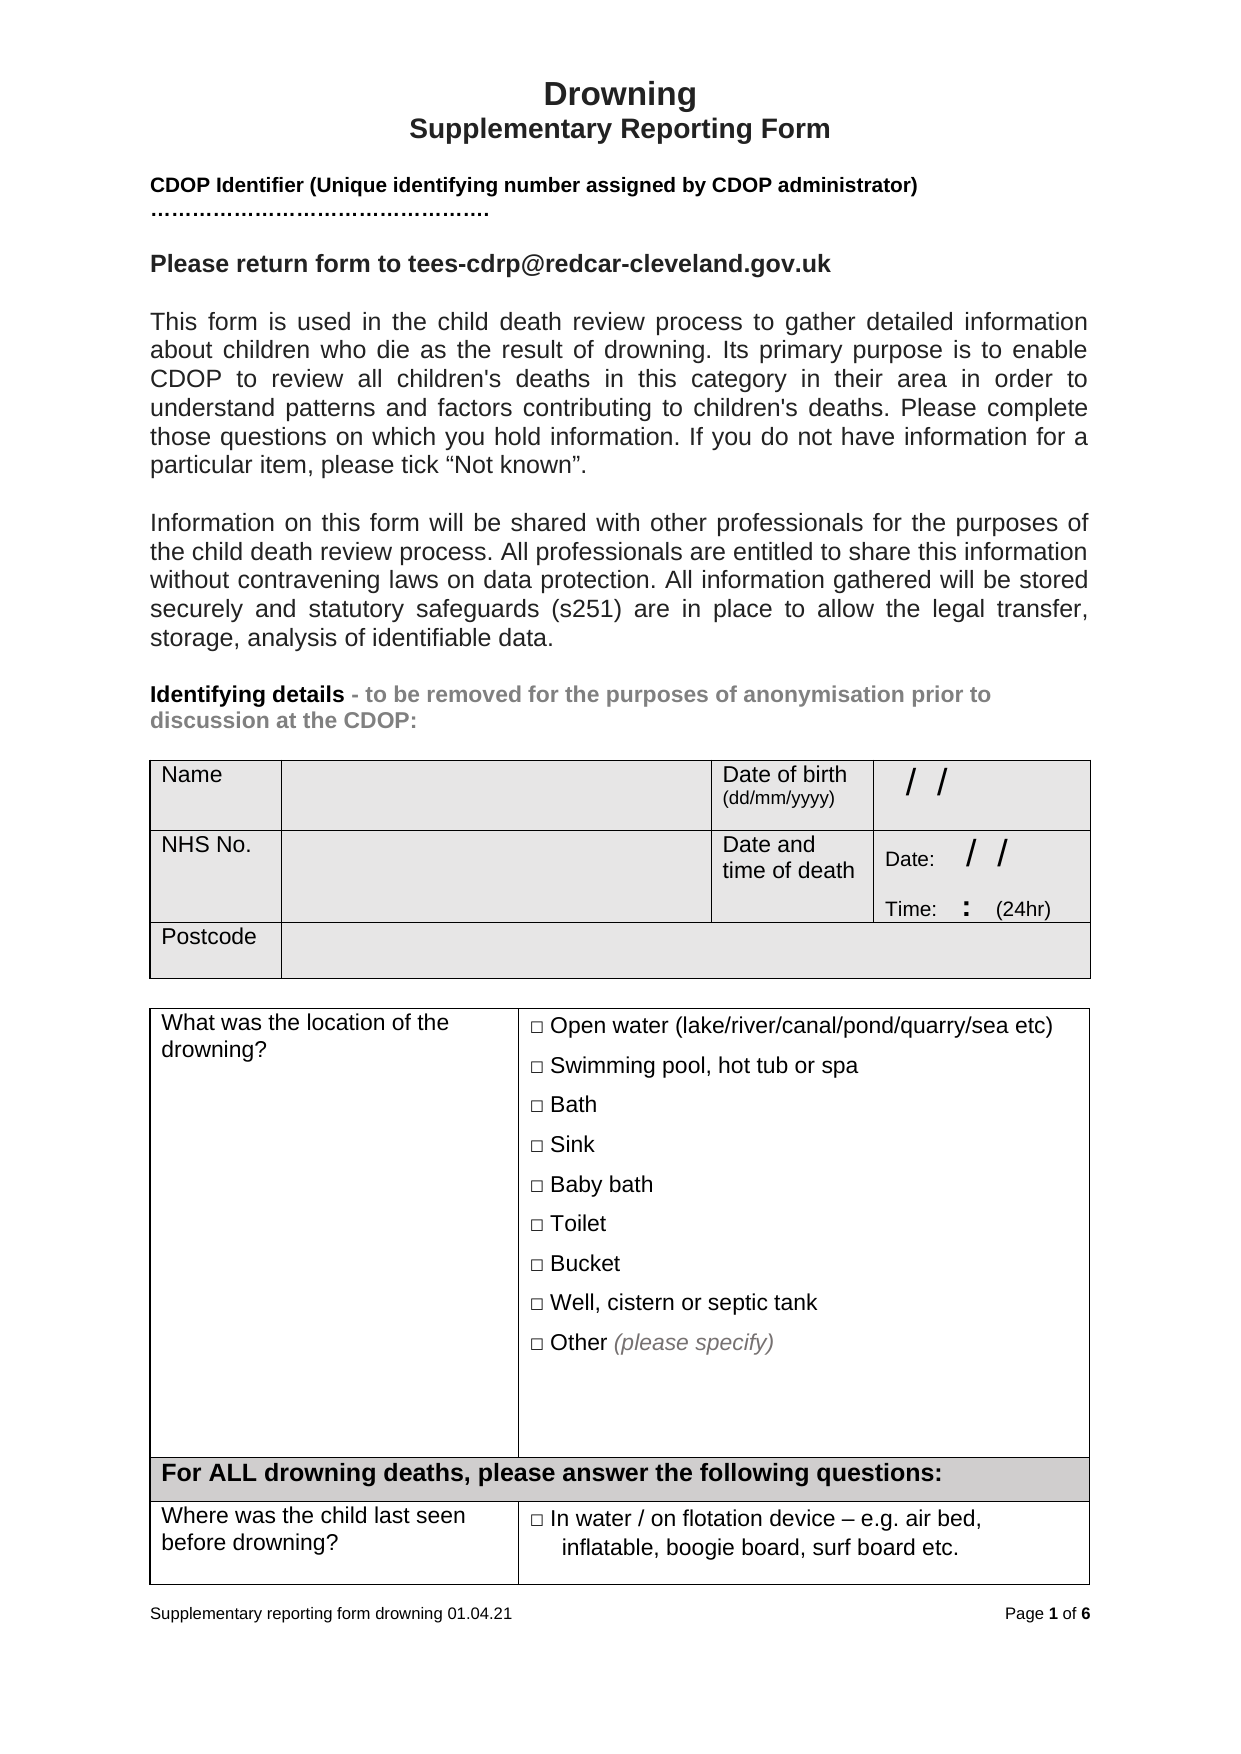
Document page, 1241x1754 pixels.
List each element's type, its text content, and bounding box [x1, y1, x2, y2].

table_header ☐ Open water (lake/river/canal/pond/quarry/sea etc) ☐ Swimming pool, hot tub or spa ☐ Bath ☐ Sink ☐ Baby bath ☐ Toilet ☐ Bucket ☐ Well, cistern or septic tank ☐ Other (please specify) [519, 1009, 1089, 1457]
table_header / / [874, 761, 1090, 830]
table_cell NHS No. [151, 831, 281, 922]
table_header What was the location of the drowning? [151, 1009, 518, 1457]
table_cell For ALL drowning deaths, please answer the following questions: [151, 1458, 1089, 1501]
table_cell Where was the child last seen before drowning? [151, 1502, 518, 1584]
table_cell Date: / / Time: : (24hr) [874, 831, 1090, 922]
text This form is used in the child death review process to gather detailed information about children who die as the result of drowning. Its primary purpose is to enable CDOP to review all children's deaths in this category in their area in order to understand patterns and factors contributing to children's deaths. Please complete those questions on which you hold information. If you do not have information for a particular item, please tick “Not known”. [150, 307, 1090, 479]
table_cell Date and time of death [712, 831, 873, 922]
table_cell [282, 831, 711, 922]
text Please return form to tees-cdrp@redcar-cleveland.gov.uk [150, 249, 1090, 278]
table_header [282, 761, 711, 830]
table_cell Postcode [151, 923, 281, 978]
table_header Date of birth (dd/mm/yyyy) [712, 761, 873, 830]
table_cell ☐ In water / on flotation device – e.g. air bed, inflatable, boogie board, surf board etc. [519, 1502, 1089, 1584]
text Identifying details - to be removed for the purposes of anonymisation prior to discussion at the CDOP: [150, 681, 1090, 733]
text Information on this form will be shared with other professionals for the purposes of the child death review process. All professionals are entitled to share this information without contravening laws on data protection. All information gathered will be stored securely and statutory safeguards (s251) are in place to allow the legal transfer, storage, analysis of identifiable data. [150, 508, 1090, 652]
table_cell [282, 923, 1090, 978]
table_header Name [151, 761, 281, 830]
